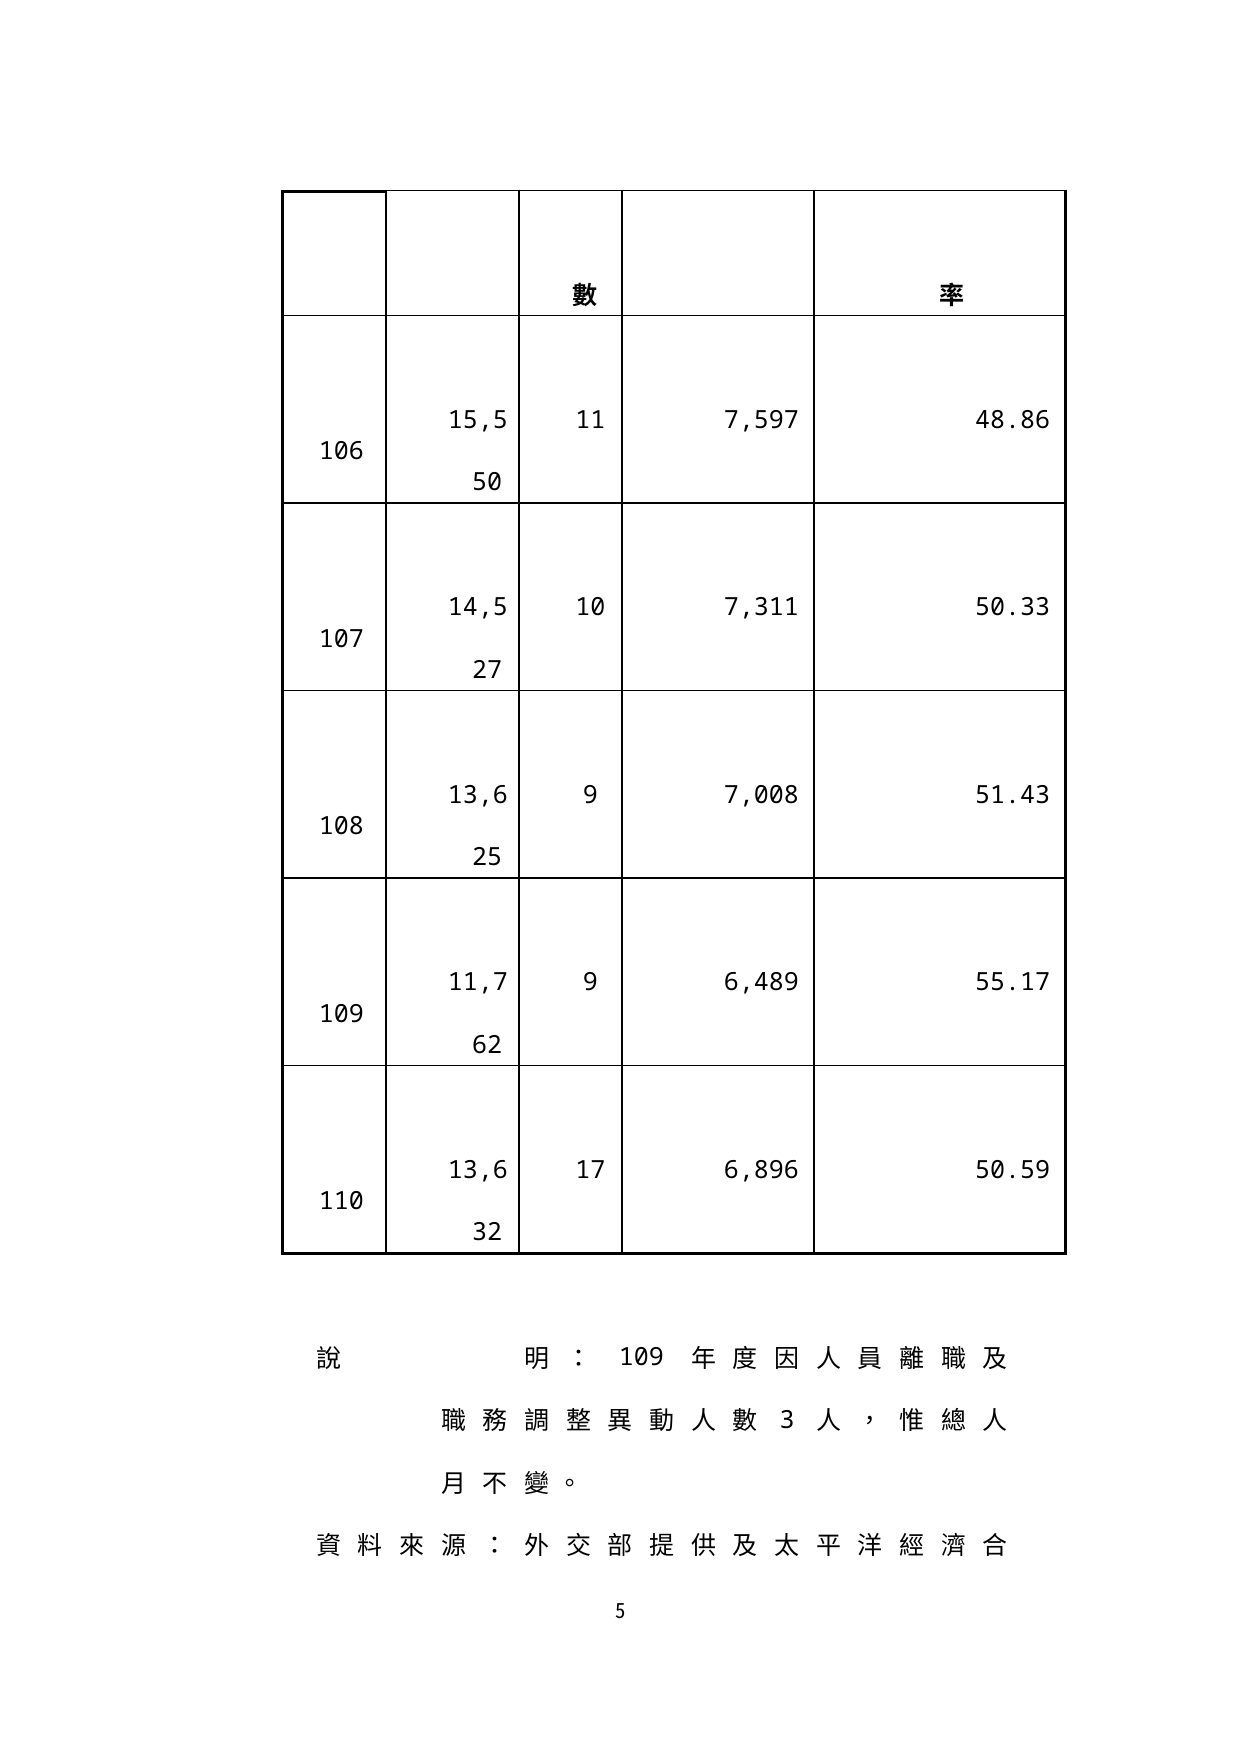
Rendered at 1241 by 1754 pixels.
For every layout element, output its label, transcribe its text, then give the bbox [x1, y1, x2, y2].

table_cell 14,527 [387, 504, 518, 689]
table_cell 數 [520, 191, 621, 314]
table_cell 51.43 [815, 691, 1064, 877]
table_cell 109 [284, 879, 385, 1064]
table_cell 108 [284, 691, 385, 877]
text 說 明：109年度因人員離職及職務調整異動人數3人，惟總人月不變。 [271, 1314, 1043, 1502]
table_cell 50.33 [815, 504, 1064, 689]
table_cell 9 [520, 879, 621, 1064]
table_cell 13,632 [387, 1066, 518, 1252]
table_cell 6,896 [623, 1066, 813, 1252]
table_cell 7,597 [623, 316, 813, 502]
table_cell 7,311 [623, 504, 813, 689]
table_cell 6,489 [623, 879, 813, 1064]
table_cell 50.59 [815, 1066, 1064, 1252]
table_cell 110 [284, 1066, 385, 1252]
table_cell 13,625 [387, 691, 518, 877]
table_cell 11,762 [387, 879, 518, 1064]
table_cell [623, 191, 813, 314]
table_header [284, 193, 385, 314]
table_cell 10 [520, 504, 621, 689]
table_cell 55.17 [815, 879, 1064, 1064]
table_cell 107 [284, 504, 385, 689]
table_cell 率 [815, 191, 1064, 314]
table_cell 15,550 [387, 316, 518, 502]
table_cell 7,008 [623, 691, 813, 877]
text 資料來源：外交部提供及太平洋經濟合 [271, 1502, 1043, 1564]
table_cell 11 [520, 316, 621, 502]
table_cell 48.86 [815, 316, 1064, 502]
table_cell [387, 191, 518, 314]
table_cell 9 [520, 691, 621, 877]
table_cell 106 [284, 316, 385, 502]
table_cell 17 [520, 1066, 621, 1252]
